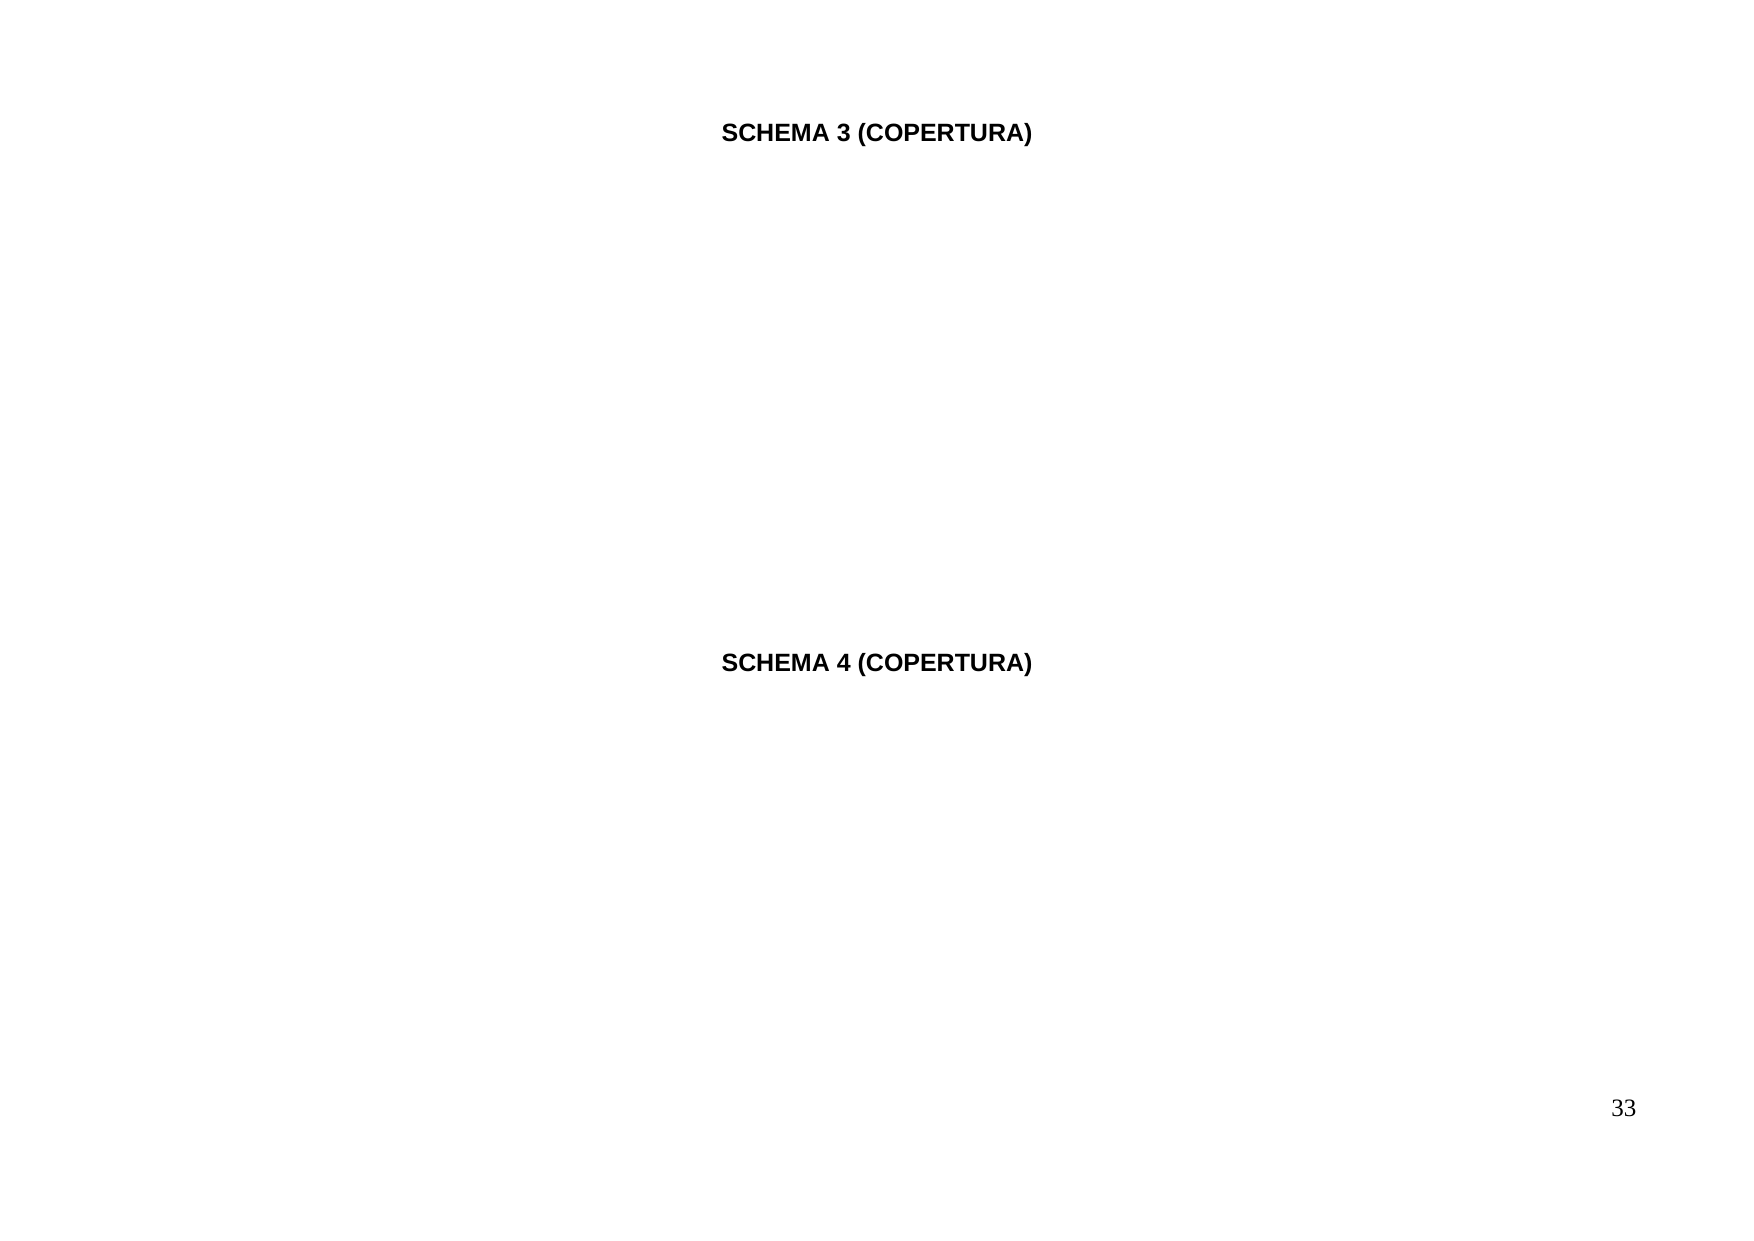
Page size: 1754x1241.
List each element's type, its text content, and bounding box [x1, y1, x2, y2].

text SCHEMA 4 (COPERTURA) [118, 648, 1636, 677]
text SCHEMA 3 (COPERTURA) [118, 118, 1636, 147]
